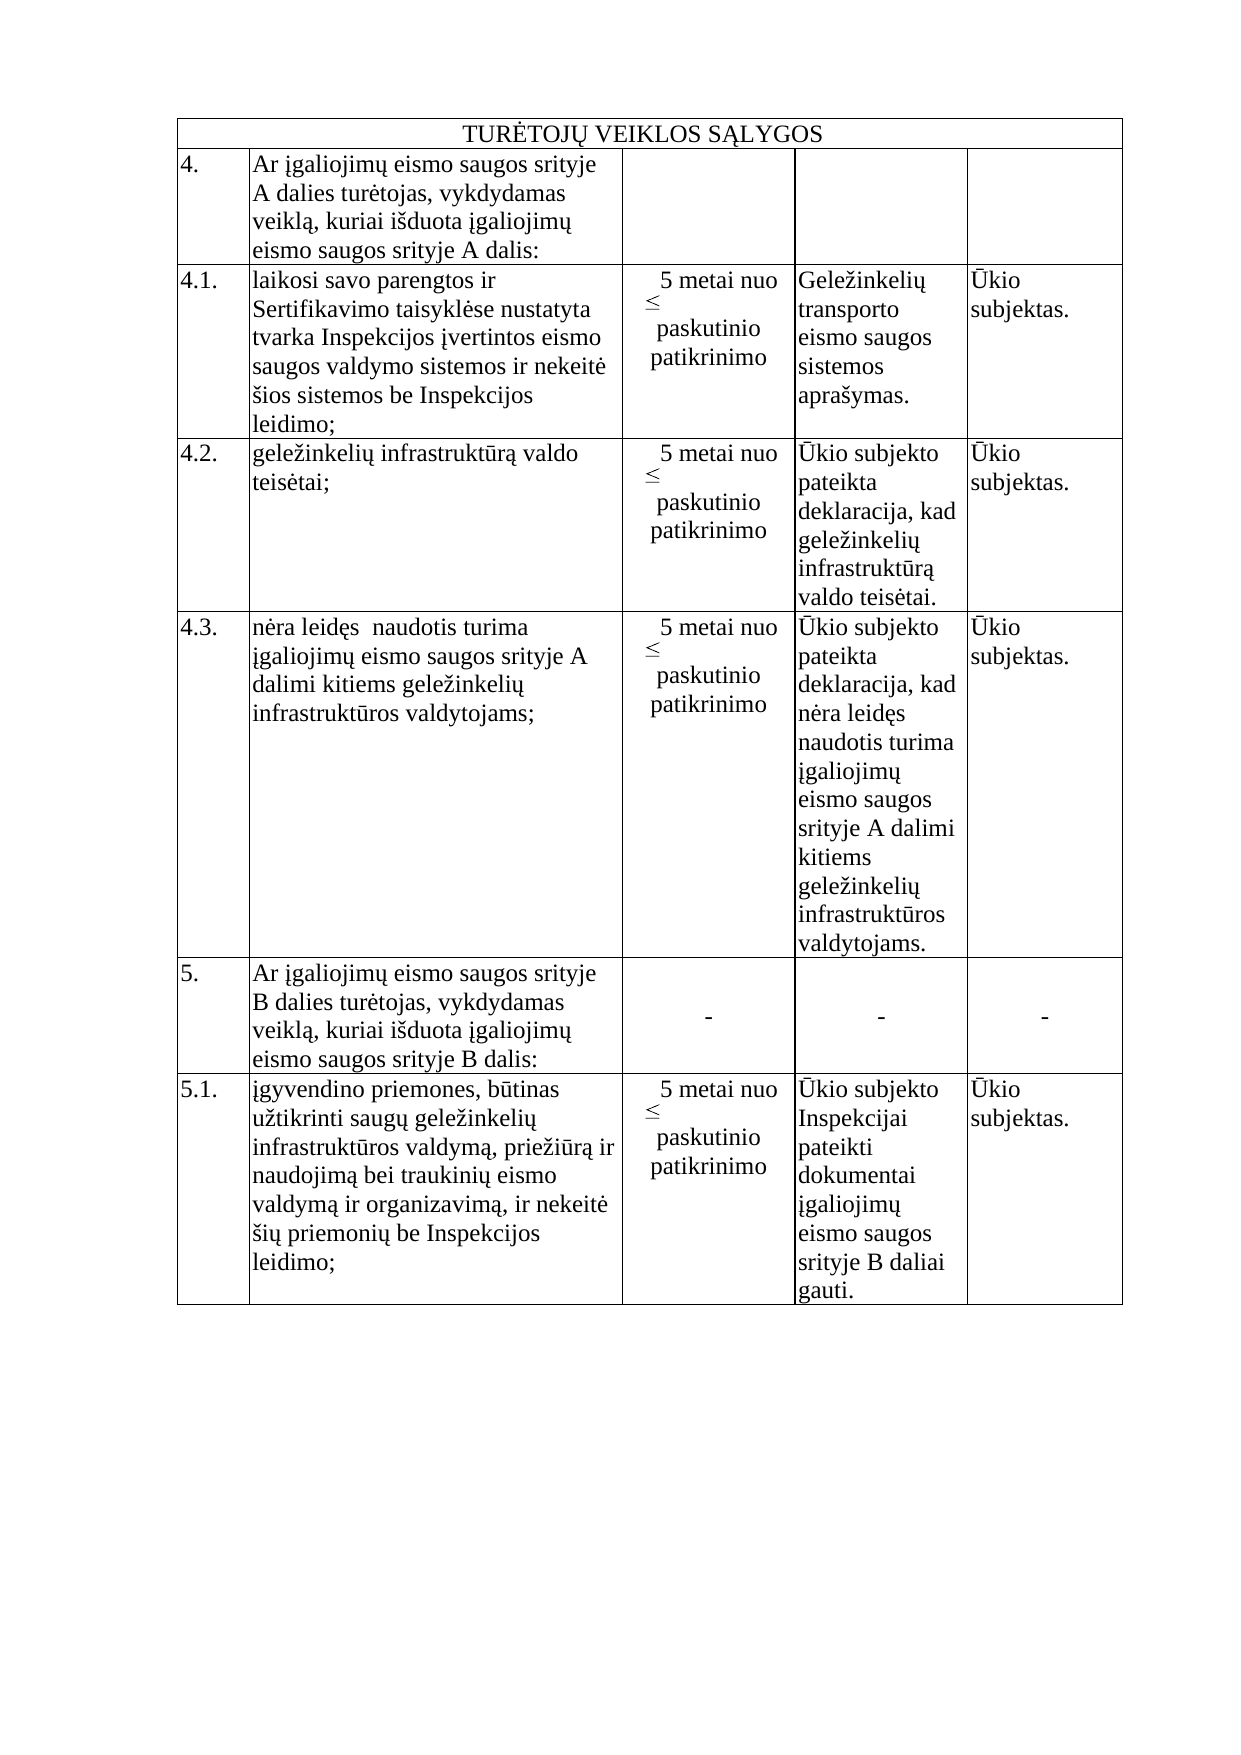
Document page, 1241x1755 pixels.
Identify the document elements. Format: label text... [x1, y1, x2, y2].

table_cell TURĖTOJŲ VEIKLOS SĄLYGOS [255, 119, 1030, 148]
table_cell [1055, 119, 1080, 148]
table_cell 5. [178, 958, 249, 1073]
table_cell Ūkio subjektas. [968, 265, 1122, 437]
table_cell [178, 119, 255, 148]
table_cell Geležinkelių transporto eismo saugos sistemos aprašymas. [796, 265, 967, 437]
table_cell <=5 metai nuo paskutinio patikrinimo [623, 265, 794, 437]
table_cell Ar įgaliojimų eismo saugos srityje B dalies turėtojas, vykdydamas veiklą, kuriai išduota įgaliojimų eismo saugos srityje B dalis: [250, 958, 622, 1073]
table_cell <=5 metai nuo paskutinio patikrinimo [623, 439, 794, 611]
table_cell Ūkio subjektas. [968, 439, 1122, 611]
table_cell <=5 metai nuo paskutinio patikrinimo [623, 1074, 794, 1304]
table_cell - [796, 958, 967, 1073]
table_cell Ūkio subjektas. [968, 1074, 1122, 1304]
table_cell [1080, 119, 1122, 148]
table_cell [1030, 119, 1055, 148]
table_cell Ūkio subjekto pateikta deklaracija, kad geležinkelių infrastruktūrą valdo teisėtai. [796, 439, 967, 611]
table_cell Ūkio subjektas. [968, 612, 1122, 957]
table_cell [623, 149, 794, 264]
table_cell 4.3. [178, 612, 249, 957]
table_cell geležinkelių infrastruktūrą valdo teisėtai; [250, 439, 622, 611]
table_cell 4. [178, 149, 249, 264]
table_cell 4.1. [178, 265, 249, 437]
table_cell 4.2. [178, 439, 249, 611]
table_cell Ar įgaliojimų eismo saugos srityje A dalies turėtojas, vykdydamas veiklą, kuriai išduota įgaliojimų eismo saugos srityje A dalis: [250, 149, 622, 264]
table_cell Ūkio subjekto Inspekcijai pateikti dokumentai įgaliojimų eismo saugos srityje B daliai gauti. [796, 1074, 967, 1304]
table_cell [968, 149, 1122, 264]
table_cell [796, 149, 967, 264]
table_cell nėra leidęs naudotis turima įgaliojimų eismo saugos srityje A dalimi kitiems geležinkelių infrastruktūros valdytojams; [250, 612, 622, 957]
table_cell Ūkio subjekto pateikta deklaracija, kad nėra leidęs naudotis turima įgaliojimų eismo saugos srityje A dalimi kitiems geležinkelių infrastruktūros valdytojams. [796, 612, 967, 957]
table_cell - [968, 958, 1122, 1073]
table_cell <=5 metai nuo paskutinio patikrinimo [623, 612, 794, 957]
table_cell įgyvendino priemones, būtinas užtikrinti saugų geležinkelių infrastruktūros valdymą, priežiūrą ir naudojimą bei traukinių eismo valdymą ir organizavimą, ir nekeitė šių priemonių be Inspekcijos leidimo; [250, 1074, 622, 1304]
table_cell laikosi savo parengtos ir Sertifikavimo taisyklėse nustatyta tvarka Inspekcijos įvertintos eismo saugos valdymo sistemos ir nekeitė šios sistemos be Inspekcijos leidimo; [250, 265, 622, 437]
table_cell 5.1. [178, 1074, 249, 1304]
table_cell - [623, 958, 794, 1073]
